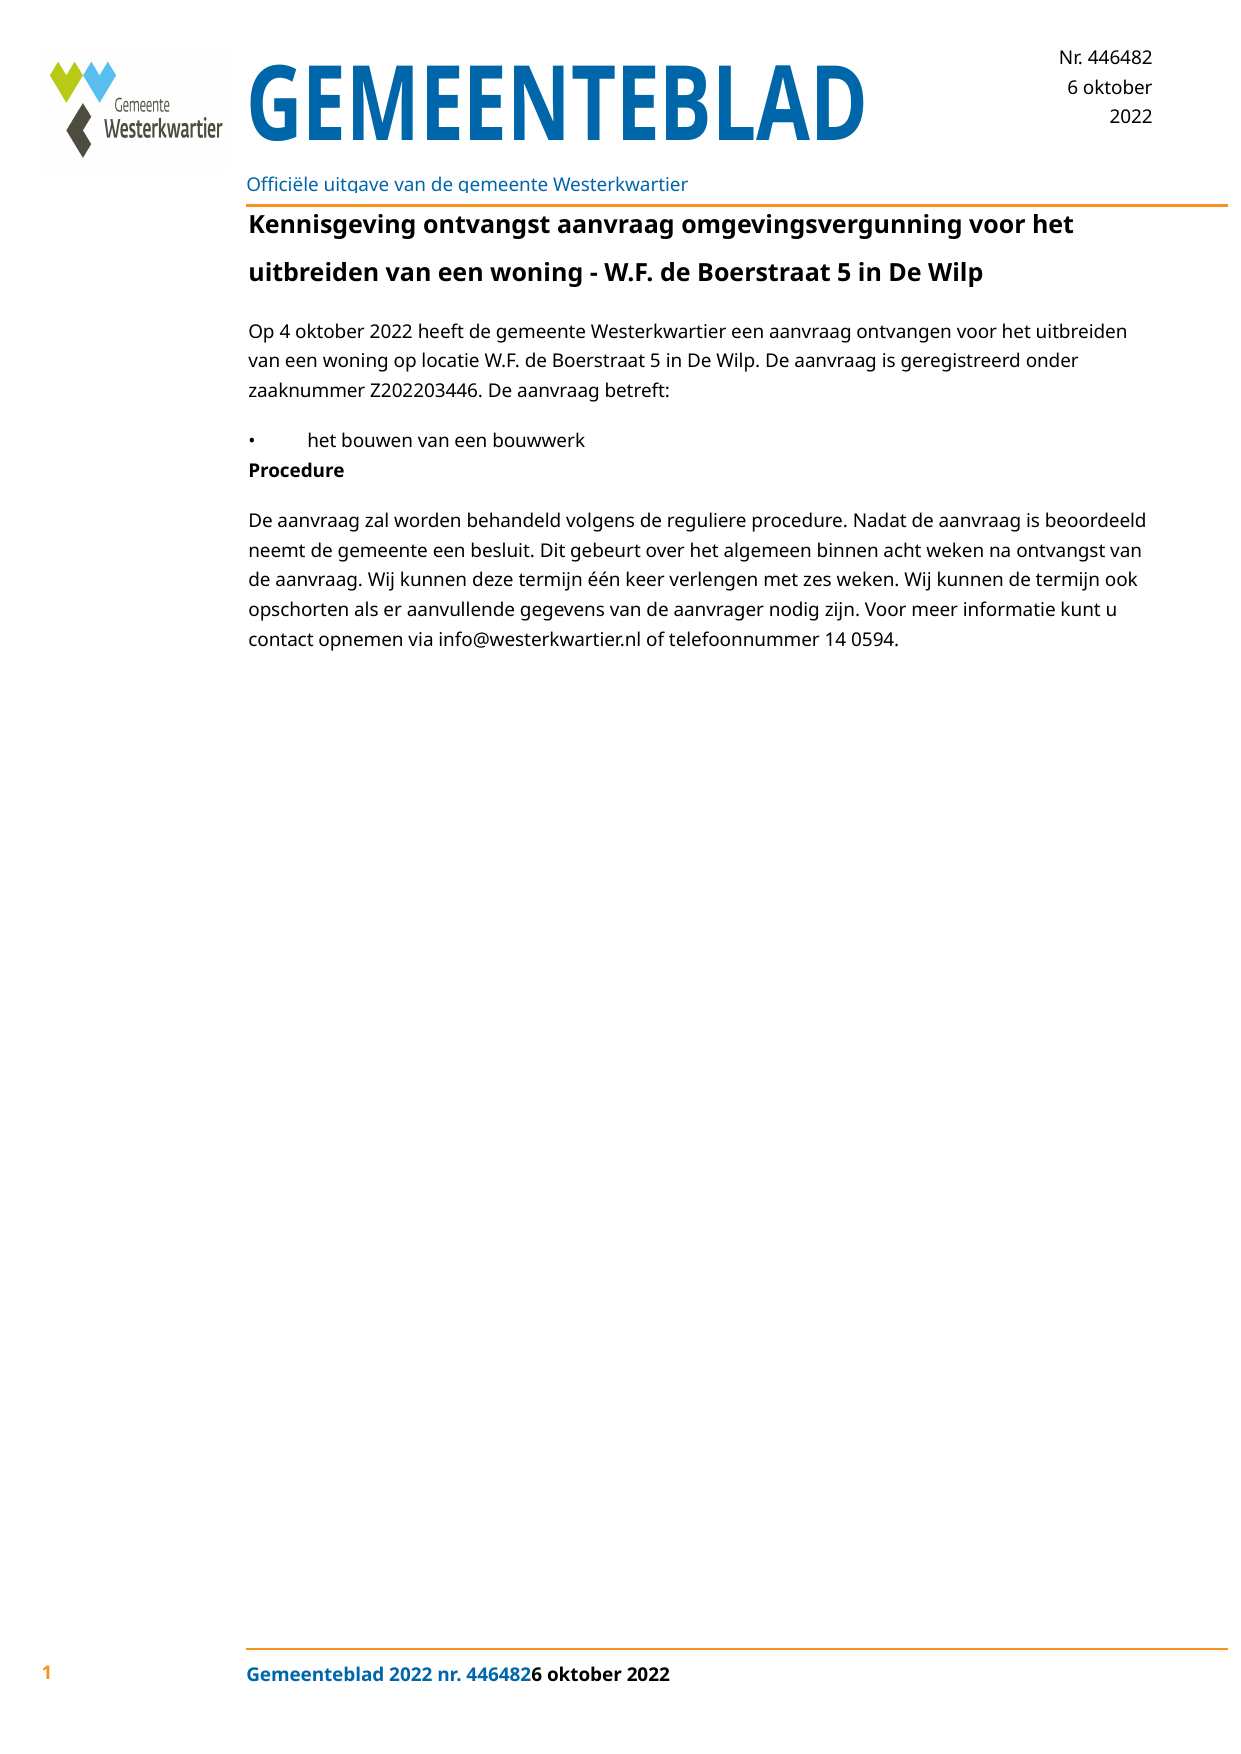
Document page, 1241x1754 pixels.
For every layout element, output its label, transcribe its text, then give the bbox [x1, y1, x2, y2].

text De aanvraag zal worden behandeld volgens de reguliere procedure. Nadat de aanvraag is beoordeeld neemt de gemeente een besluit. Dit gebeurt over het algemeen binnen acht weken na ontvangst van de aanvraag. Wij kunnen deze termijn één keer verlengen met zes weken. Wij kunnen de termijn ook opschorten als er aanvullende gegevens van de aanvrager nodig zijn. Voor meer informatie kunt u contact opnemen via info@westerkwartier.nl of telefoonnummer 14 0594. [248, 507, 1152, 652]
picture [41, 47, 231, 172]
text Kennisgeving ontvangst aanvraag omgevingsvergunning voor het uitbreiden van een woning - W.F. de Boerstraat 5 in De Wilp [248, 207, 1152, 288]
text Op 4 oktober 2022 heeft de gemeente Westerkwartier een aanvraag ontvangen voor het uitbreiden van een woning op locatie W.F. de Boerstraat 5 in De Wilp. De aanvraag is geregistreerd onder zaaknummer Z202203446. De aanvraag betreft: [248, 318, 1152, 403]
text Procedure [248, 457, 1152, 483]
list het bouwen van een bouwwerk [248, 427, 1152, 453]
